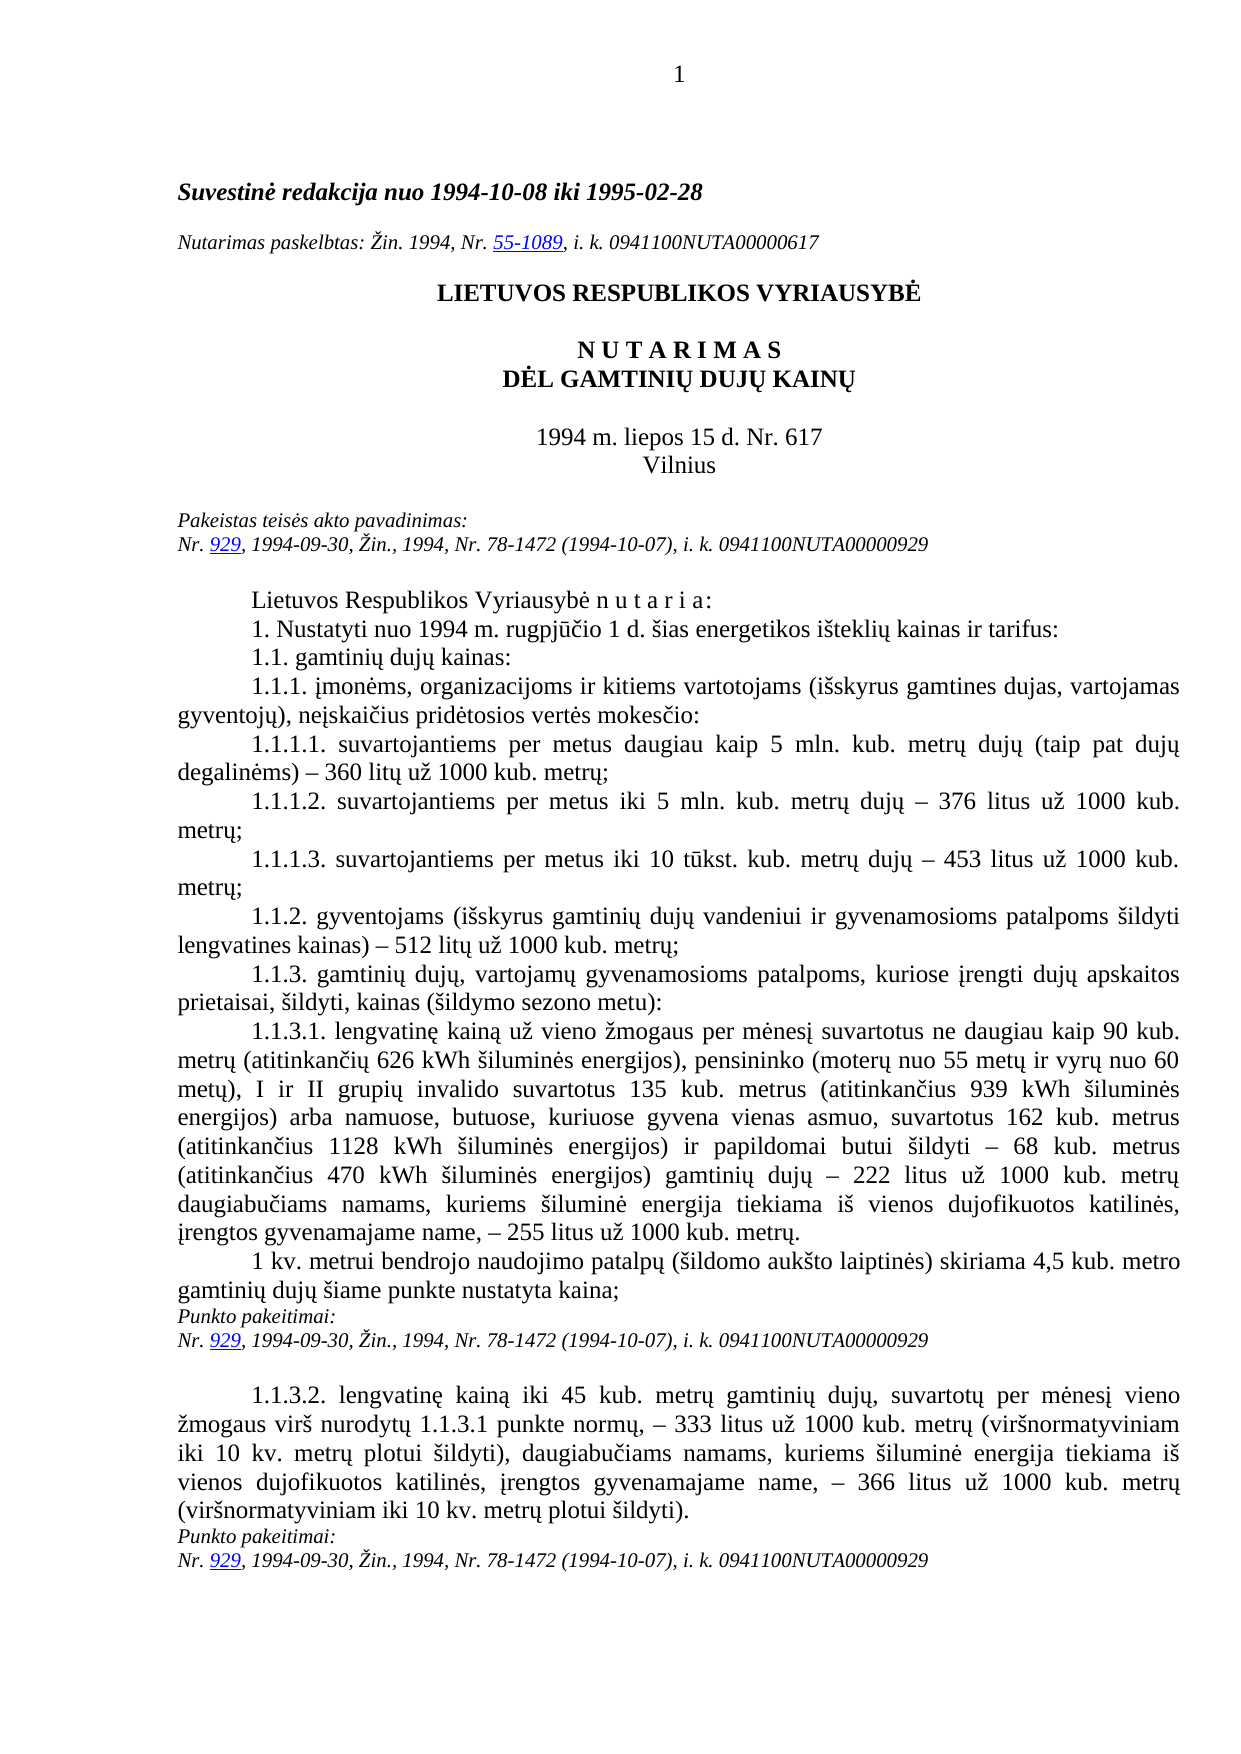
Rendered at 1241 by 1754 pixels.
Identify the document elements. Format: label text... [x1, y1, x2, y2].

text 1994 m. liepos 15 d. Nr. 617 [177, 422, 1181, 451]
text Punkto pakeitimai: [177, 1304, 1181, 1328]
text Punkto pakeitimai: [177, 1524, 1181, 1548]
text 1.1.1.1. suvartojantiems per metus daugiau kaip 5 mln. kub. metrų dujų (taip pat dujų degalinėms) – 360 litų už 1000 kub. metrų; [177, 729, 1181, 786]
text 1.1.2. gyventojams (išskyrus gamtinių dujų vandeniui ir gyvenamosioms patalpoms šildyti lengvatines kainas) – 512 litų už 1000 kub. metrų; [177, 901, 1181, 959]
text Pakeistas teisės akto pavadinimas: [177, 508, 1181, 532]
text 1.1.3. gamtinių dujų, vartojamų gyvenamosioms patalpoms, kuriose įrengti dujų apskaitos prietaisai, šildyti, kainas (šildymo sezono metu): [177, 959, 1181, 1016]
text Nutarimas paskelbtas: Žin. 1994, Nr. 55-1089, i. k. 0941100NUTA00000617 [177, 230, 1181, 254]
text N U T A R I M A S [177, 336, 1181, 364]
text 1.1.1. įmonėms, organizacijoms ir kitiems vartotojams (išskyrus gamtines dujas, vartojamas gyventojų), neįskaičius pridėtosios vertės mokesčio: [177, 671, 1181, 729]
text Lietuvos Respublikos Vyriausybė nutaria: [177, 585, 1181, 614]
text 1.1. gamtinių dujų kainas: [177, 642, 1181, 671]
text 1.1.3.2. lengvatinę kainą iki 45 kub. metrų gamtinių dujų, suvartotų per mėnesį vieno žmogaus virš nurodytų 1.1.3.1 punkte normų, – 333 litus už 1000 kub. metrų (viršnormatyviniam iki 10 kv. metrų plotui šildyti), daugiabučiams namams, kuriems šiluminė energija tiekiama iš vienos dujofikuotos katilinės, įrengtos gyvenamajame name, – 366 litus už 1000 kub. metrų (viršnormatyviniam iki 10 kv. metrų plotui šildyti). [177, 1381, 1181, 1524]
text Nr. 929, 1994-09-30, Žin., 1994, Nr. 78-1472 (1994-10-07), i. k. 0941100NUTA00000929 [177, 532, 1181, 556]
text Nr. 929, 1994-09-30, Žin., 1994, Nr. 78-1472 (1994-10-07), i. k. 0941100NUTA00000929 [177, 1548, 1181, 1572]
text Suvestinė redakcija nuo 1994-10-08 iki 1995-02-28 [177, 177, 1181, 206]
text DĖL GAMTINIŲ DUJŲ KAINŲ [177, 364, 1181, 393]
text 1 kv. metrui bendrojo naudojimo patalpų (šildomo aukšto laiptinės) skiriama 4,5 kub. metro gamtinių dujų šiame punkte nustatyta kaina; [177, 1246, 1181, 1304]
text 1.1.3.1. lengvatinę kainą už vieno žmogaus per mėnesį suvartotus ne daugiau kaip 90 kub. metrų (atitinkančių 626 kWh šiluminės energijos), pensininko (moterų nuo 55 metų ir vyrų nuo 60 metų), I ir II grupių invalido suvartotus 135 kub. metrus (atitinkančius 939 kWh šiluminės energijos) arba namuose, butuose, kuriuose gyvena vienas asmuo, suvartotus 162 kub. metrus (atitinkančius 1128 kWh šiluminės energijos) ir papildomai butui šildyti – 68 kub. metrus (atitinkančius 470 kWh šiluminės energijos) gamtinių dujų – 222 litus už 1000 kub. metrų daugiabučiams namams, kuriems šiluminė energija tiekiama iš vienos dujofikuotos katilinės, įrengtos gyvenamajame name, – 255 litus už 1000 kub. metrų. [177, 1016, 1181, 1246]
text Vilnius [177, 451, 1181, 479]
text LIETUVOS RESPUBLIKOS VYRIAUSYBĖ [177, 278, 1181, 307]
text Nr. 929, 1994-09-30, Žin., 1994, Nr. 78-1472 (1994-10-07), i. k. 0941100NUTA00000929 [177, 1328, 1181, 1352]
text 1.1.1.2. suvartojantiems per metus iki 5 mln. kub. metrų dujų – 376 litus už 1000 kub. metrų; [177, 786, 1181, 844]
text 1. Nustatyti nuo 1994 m. rugpjūčio 1 d. šias energetikos išteklių kainas ir tarifus: [177, 614, 1181, 642]
text 1.1.1.3. suvartojantiems per metus iki 10 tūkst. kub. metrų dujų – 453 litus už 1000 kub. metrų; [177, 844, 1181, 901]
